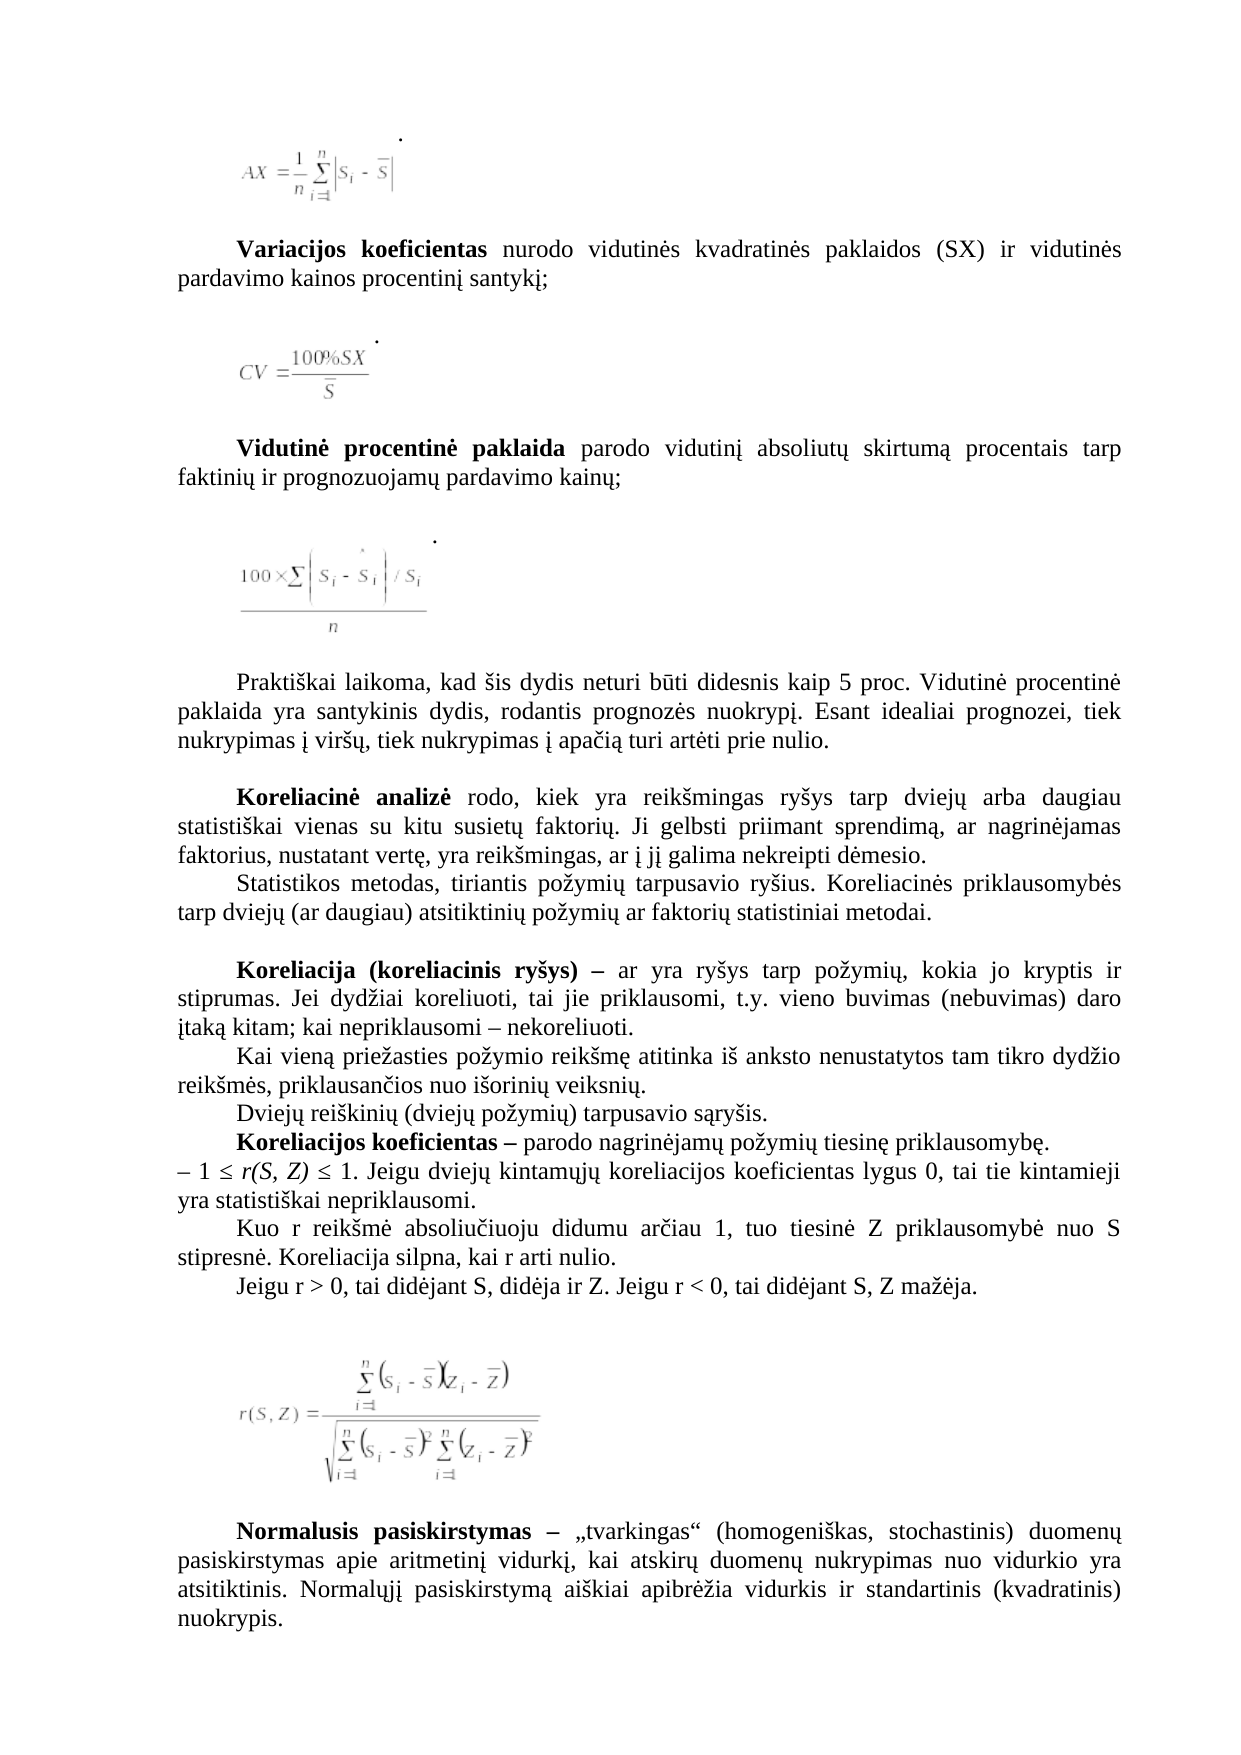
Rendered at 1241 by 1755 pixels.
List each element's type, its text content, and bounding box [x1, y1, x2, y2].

text – 1 ≤ r(S, Z) ≤ 1. Jeigu dviejų kintamųjų koreliacijos koeficientas lygus 0, tai tie kintamieji yra statistiškai nepriklausomi. [177, 1156, 1122, 1213]
text Normalusis pasiskirstymas – „tvarkingas“ (homogeniškas, stochastinis) duomenų pasiskirstymas apie aritmetinį vidurkį, kai atskirų duomenų nukrypimas nuo vidurkio yra atsitiktinis. Normalųjį pasiskirstymą aiškiai apibrėžia vidurkis ir standartinis (kvadratinis) nuokrypis. [177, 1516, 1122, 1631]
text Koreliacinė analizė rodo, kiek yra reikšmingas ryšys tarp dviejų arba daugiau statistiškai vienas su kitu susietų faktorių. Ji gelbsti priimant sprendimą, ar nagrinėjamas faktorius, nustatant vertę, yra reikšmingas, ar į jį galima nekreipti dėmesio. [177, 782, 1122, 868]
text Vidutinė procentinė paklaida parodo vidutinį absoliutų skirtumą procentais tarp faktinių ir prognozuojamų pardavimo kainų; [177, 433, 1122, 491]
text CV = 100%SX / Svid. [177, 321, 1122, 405]
text Kai vieną priežasties požymio reikšmę atitinka iš anksto nenustatytos tam tikro dydžio reikšmės, priklausančios nuo išorinių veiksnių. [177, 1041, 1122, 1098]
text Praktiškai laikoma, kad šis dydis neturi būti didesnis kaip 5 proc. Vidutinė procentinė paklaida yra santykinis dydis, rodantis prognozės nuokrypį. Esant idealiai prognozei, tiek nukrypimas į viršų, tiek nukrypimas į apačią turi artėti prie nulio. [177, 667, 1122, 753]
text Variacijos koeficientas nurodo vidutinės kvadratinės paklaidos (SX) ir vidutinės pardavimo kainos procentinį santykį; [177, 234, 1122, 292]
text Dviejų reiškinių (dviejų požymių) tarpusavio sąryšis. [177, 1098, 1122, 1127]
text Kuo r reikšmė absoliučiuoju didumu arčiau 1, tuo tiesinė Z priklausomybė nuo S stipresnė. Koreliacija silpna, kai r arti nulio. [177, 1213, 1122, 1271]
text (100 x SUM (Si – Sikaina) / Si) / n. [177, 520, 1122, 638]
text Koreliacija (koreliacinis ryšys) – ar yra ryšys tarp požymių, kokia jo kryptis ir stiprumas. Jei dydžiai koreliuoti, tai jie priklausomi, t.y. vieno buvimas (nebuvimas) daro įtaką kitam; kai nepriklausomi – nekoreliuoti. [177, 955, 1122, 1041]
text r (S, Z) = SUM(i=1, ..., n)[(Si – Svid)(Zi – Zvid)] / (SUM(i=1, ..., n)[(Si – Svid)^2] SUM(i=1, ..., n [(Zi – Zvid)^2])^1/2 [236, 1328, 1122, 1488]
text Jeigu r > 0, tai didėjant S, didėja ir Z. Jeigu r < 0, tai didėjant S, Z mažėja. [177, 1271, 1122, 1300]
text AX = (1 / n) SUM(i=1, ..., n) |Si – Svid|. [177, 118, 1122, 206]
text Statistikos metodas, tiriantis požymių tarpusavio ryšius. Koreliacinės priklausomybės tarp dviejų (ar daugiau) atsitiktinių požymių ar faktorių statistiniai metodai. [177, 868, 1122, 926]
text Koreliacijos koeficientas – parodo nagrinėjamų požymių tiesinę priklausomybę. [177, 1127, 1122, 1156]
